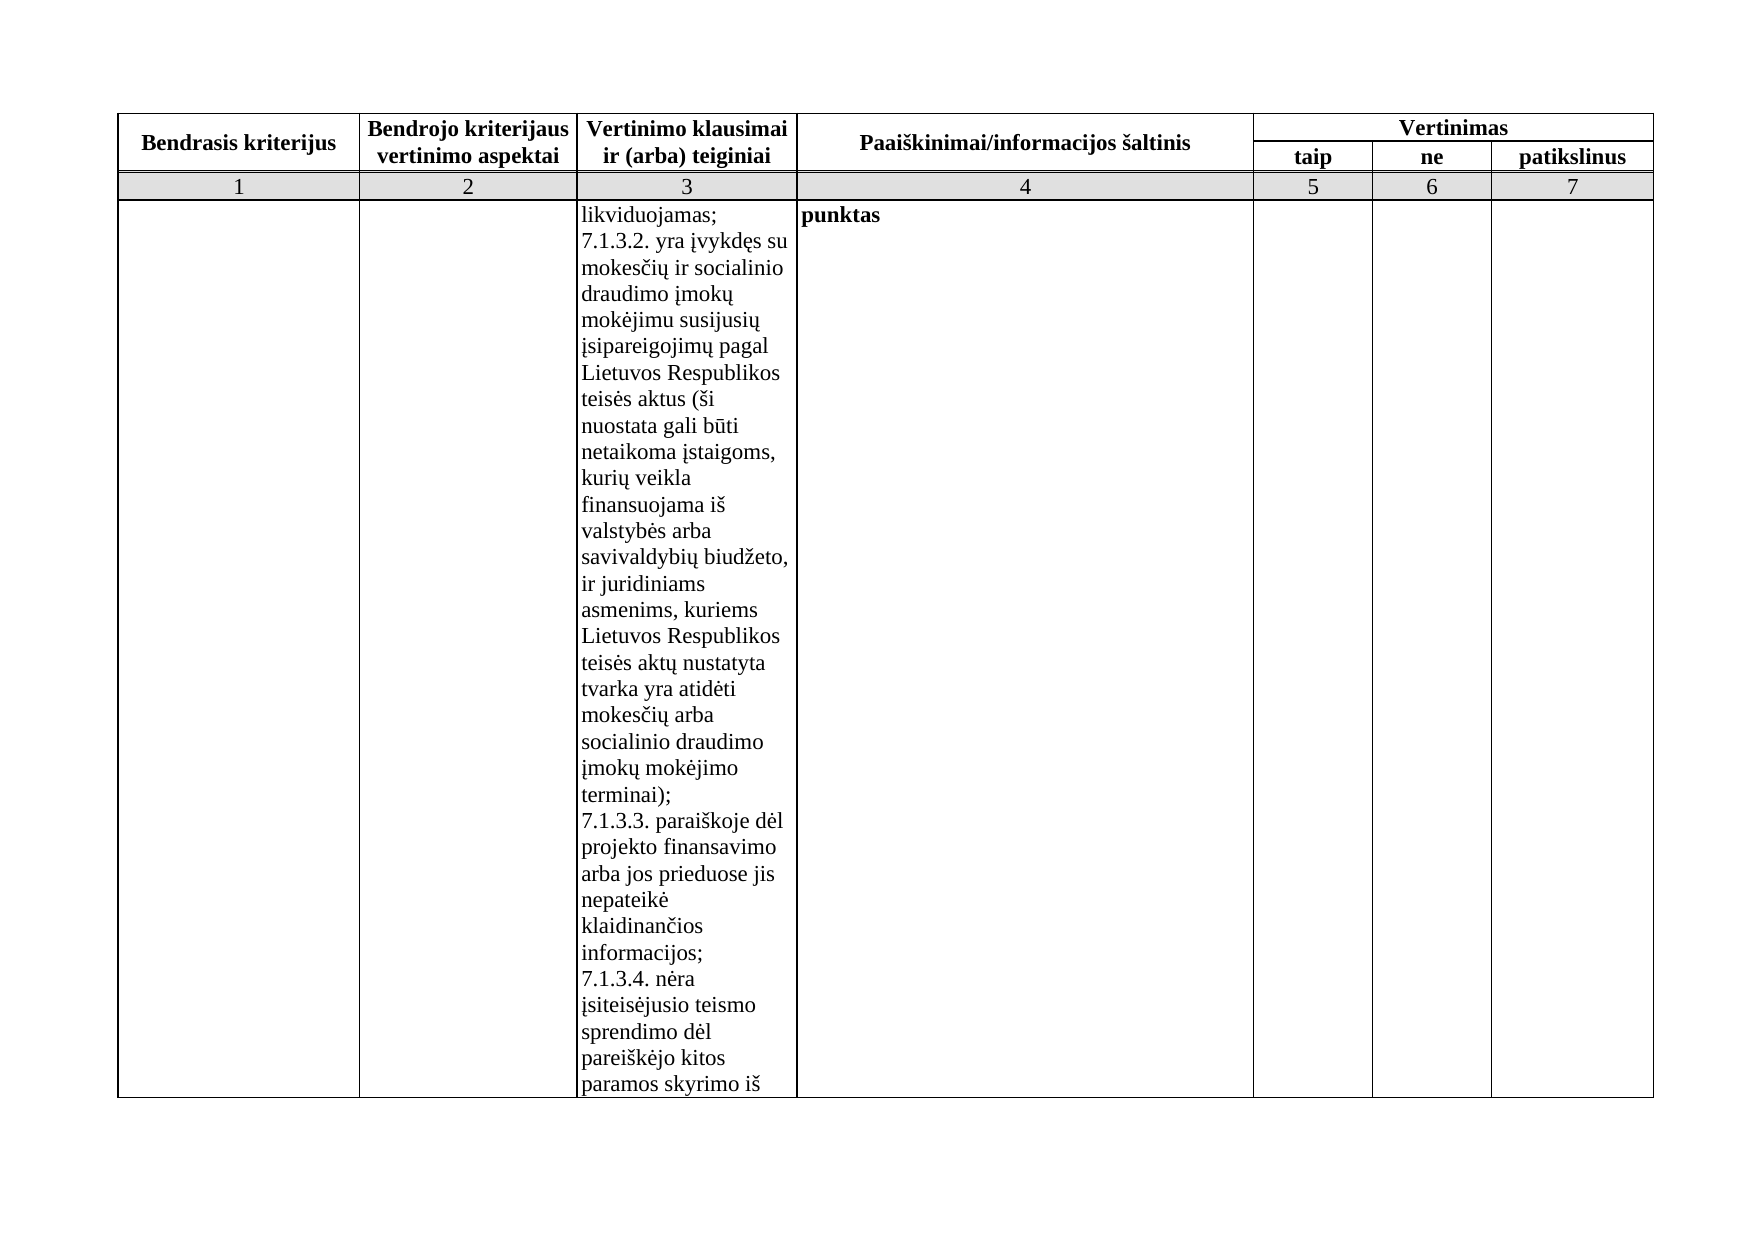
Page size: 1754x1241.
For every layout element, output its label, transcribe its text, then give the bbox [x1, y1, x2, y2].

table_cell 6 [1373, 173, 1491, 199]
table_header Vertinimas [1254, 114, 1653, 140]
table_cell likviduojamas; 7.1.3.2. yra įvykdęs su mokesčių ir socialinio draudimo įmokų mokėjimu susijusių įsipareigojimų pagal Lietuvos Respublikos teisės aktus (ši nuostata gali būti netaikoma įstaigoms, kurių veikla finansuojama iš valstybės arba savivaldybių biudžeto, ir juridiniams asmenims, kuriems Lietuvos Respublikos teisės aktų nustatyta tvarka yra atidėti mokesčių arba socialinio draudimo įmokų mokėjimo terminai); 7.1.3.3. paraiškoje dėl projekto finansavimo arba jos prieduose jis nepateikė klaidinančios informacijos; 7.1.3.4. nėra įsiteisėjusio teismo sprendimo dėl pareiškėjo kitos paramos skyrimo iš [578, 201, 796, 1097]
table_cell 1 [119, 173, 359, 199]
table_cell ne [1373, 142, 1491, 170]
table_header Vertinimo klausimai ir (arba) teiginiai [578, 114, 796, 170]
table_cell taip [1254, 142, 1372, 170]
table_header Paaiškinimai/informacijos šaltinis [798, 114, 1253, 170]
table_cell [360, 201, 576, 1097]
table_cell 4 [798, 173, 1253, 199]
table_cell [1254, 201, 1372, 1097]
table_cell patikslinus [1492, 142, 1653, 170]
table_cell 5 [1254, 173, 1372, 199]
table_cell 7 [1492, 173, 1653, 199]
table_cell [119, 201, 359, 1097]
table_header Bendrojo kriterijaus vertinimo aspektai [360, 114, 576, 170]
table_cell punktas [798, 201, 1253, 1097]
table_cell [1373, 201, 1491, 1097]
table_cell 2 [360, 173, 576, 199]
table_cell [1492, 201, 1653, 1097]
table_header Bendrasis kriterijus [119, 114, 359, 170]
table_cell 3 [578, 173, 796, 199]
